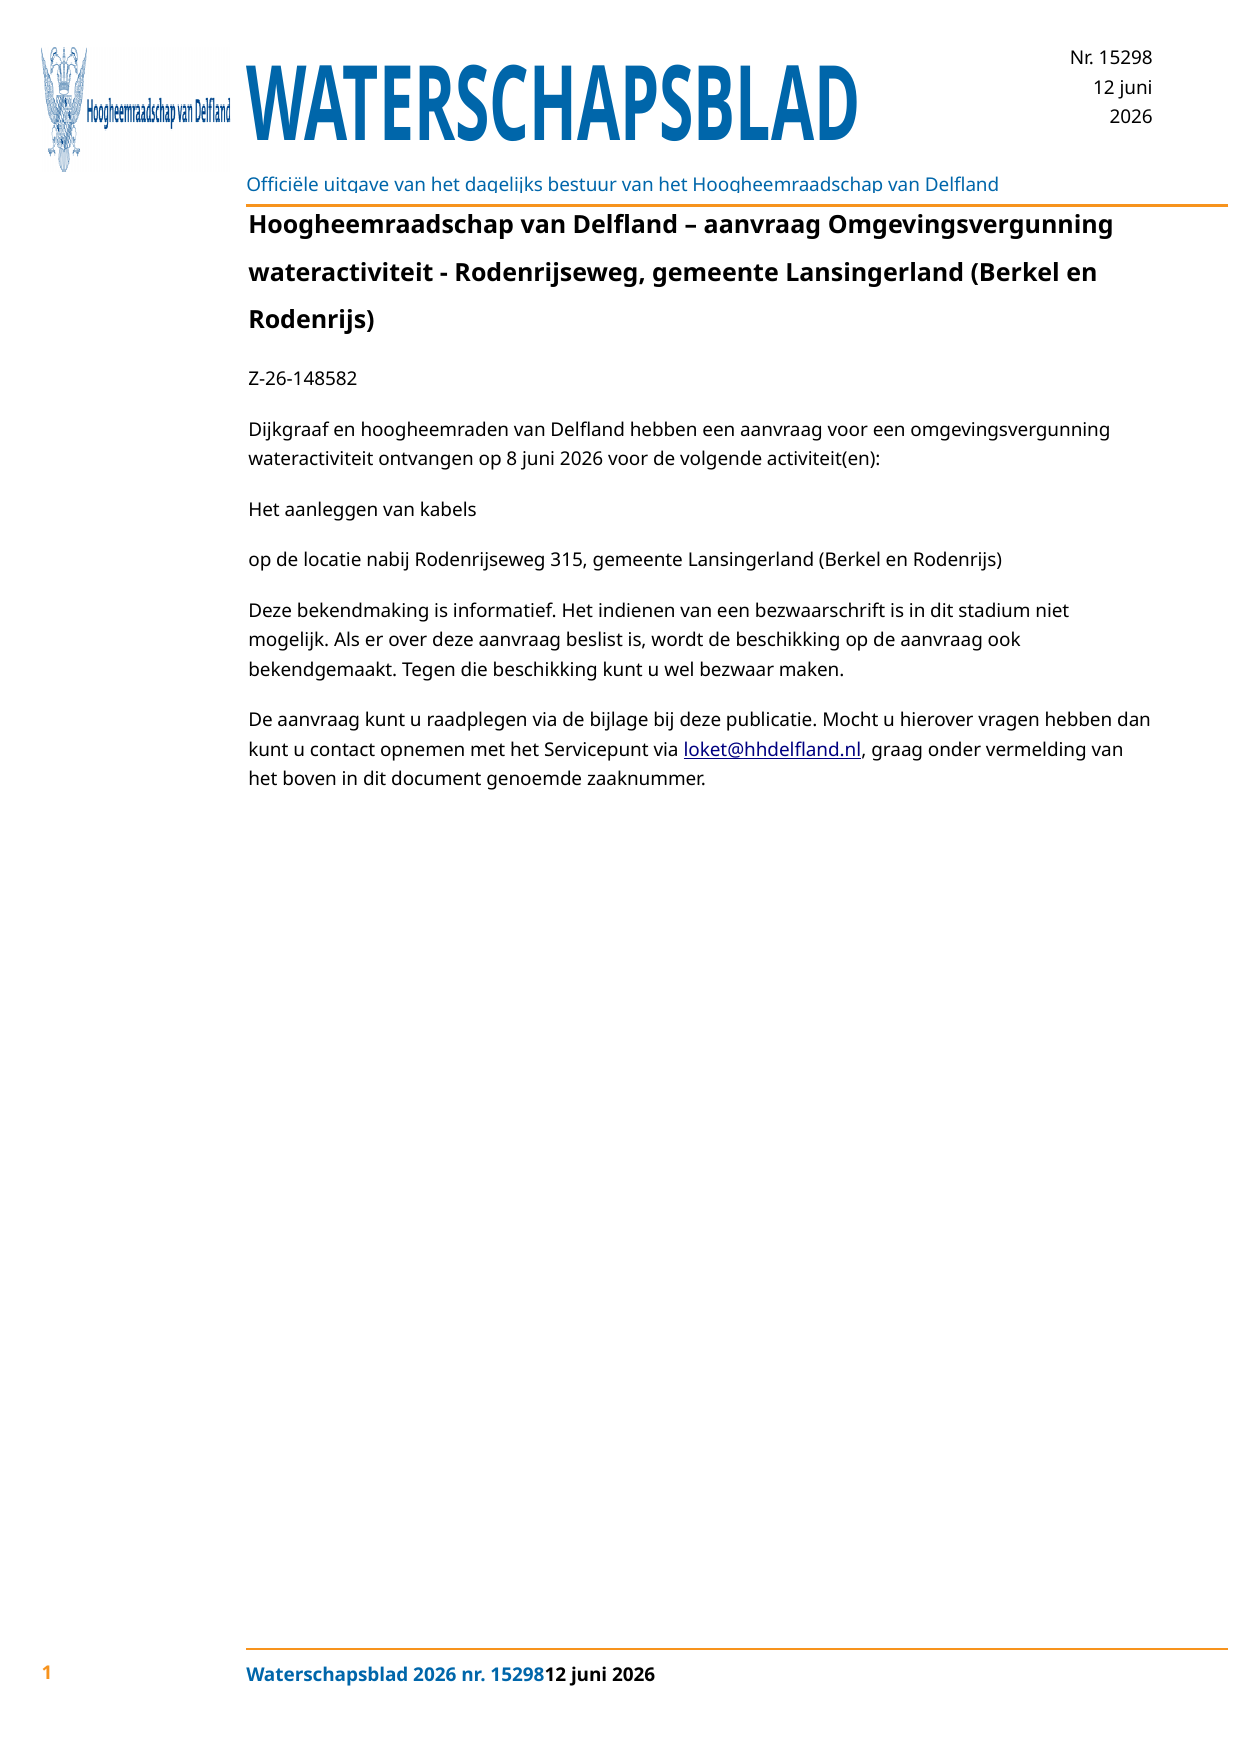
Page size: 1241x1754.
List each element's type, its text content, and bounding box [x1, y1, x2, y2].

text Dijkgraaf en hoogheemraden van Delfland hebben een aanvraag voor een omgevingsvergunning wateractiviteit ontvangen op 8 juni 2026 voor de volgende activiteit(en): [248, 416, 1152, 471]
text Deze bekendmaking is informatief. Het indienen van een bezwaarschrift is in dit stadium niet mogelijk. Als er over deze aanvraag beslist is, wordt de beschikking op de aanvraag ook bekendgemaakt. Tegen die beschikking kunt u wel bezwaar maken. [248, 597, 1152, 682]
text op de locatie nabij Rodenrijseweg 315, gemeente Lansingerland (Berkel en Rodenrijs) [248, 546, 1152, 572]
picture [41, 47, 231, 172]
text De aanvraag kunt u raadplegen via de bijlage bij deze publicatie. Mocht u hierover vragen hebben dan kunt u contact opnemen met het Servicepunt via loket@hhdelfland.nl, graag onder vermelding van het boven in dit document genoemde zaaknummer. [248, 706, 1152, 791]
text Het aanleggen van kabels [248, 496, 1152, 522]
text Z-26-148582 [248, 366, 1152, 391]
text Hoogheemraadschap van Delfland – aanvraag Omgevingsvergunning wateractiviteit - Rodenrijseweg, gemeente Lansingerland (Berkel en Rodenrijs) [248, 207, 1152, 336]
